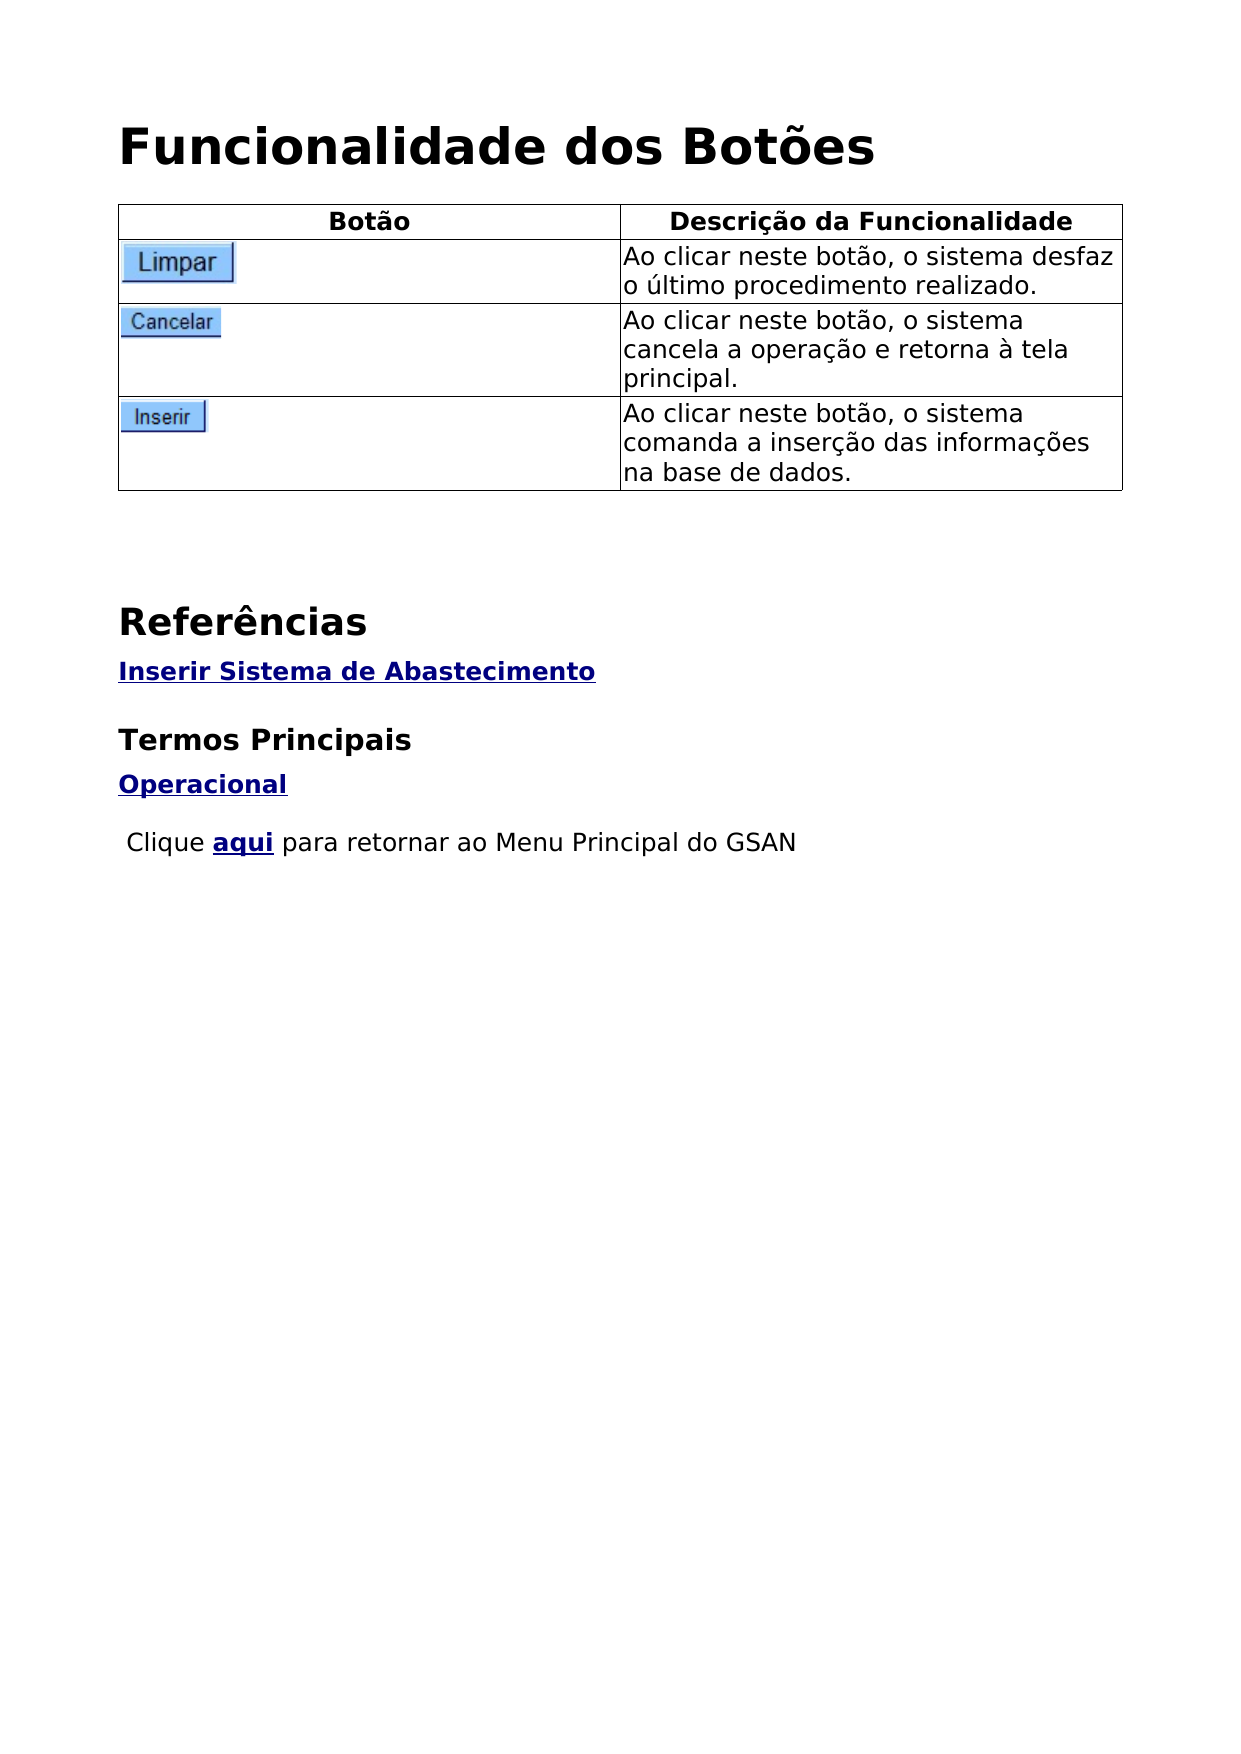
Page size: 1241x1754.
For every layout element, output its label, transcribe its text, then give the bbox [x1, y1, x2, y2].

picture [121, 306, 222, 339]
table_header Botão [119, 205, 620, 239]
table_cell [119, 397, 620, 490]
text Inserir Sistema de Abastecimento [118, 657, 1122, 686]
table_cell Ao clicar neste botão, o sistema desfaz o último procedimento realizado. [621, 240, 1122, 303]
picture [121, 399, 209, 434]
table_cell Ao clicar neste botão, o sistema cancela a operação e retorna à tela principal. [621, 304, 1122, 396]
table_cell [119, 240, 620, 303]
table_cell Ao clicar neste botão, o sistema comanda a inserção das informações na base de dados. [621, 397, 1122, 490]
subtitle Termos Principais [118, 723, 1122, 757]
table_header Descrição da Funcionalidade [621, 205, 1122, 239]
table_cell [119, 304, 620, 396]
subtitle Referências [118, 601, 1122, 644]
subtitle Funcionalidade dos Botões [118, 118, 1122, 176]
picture [121, 241, 237, 284]
text Operacional Clique aqui para retornar ao Menu Principal do GSAN [118, 770, 1122, 857]
